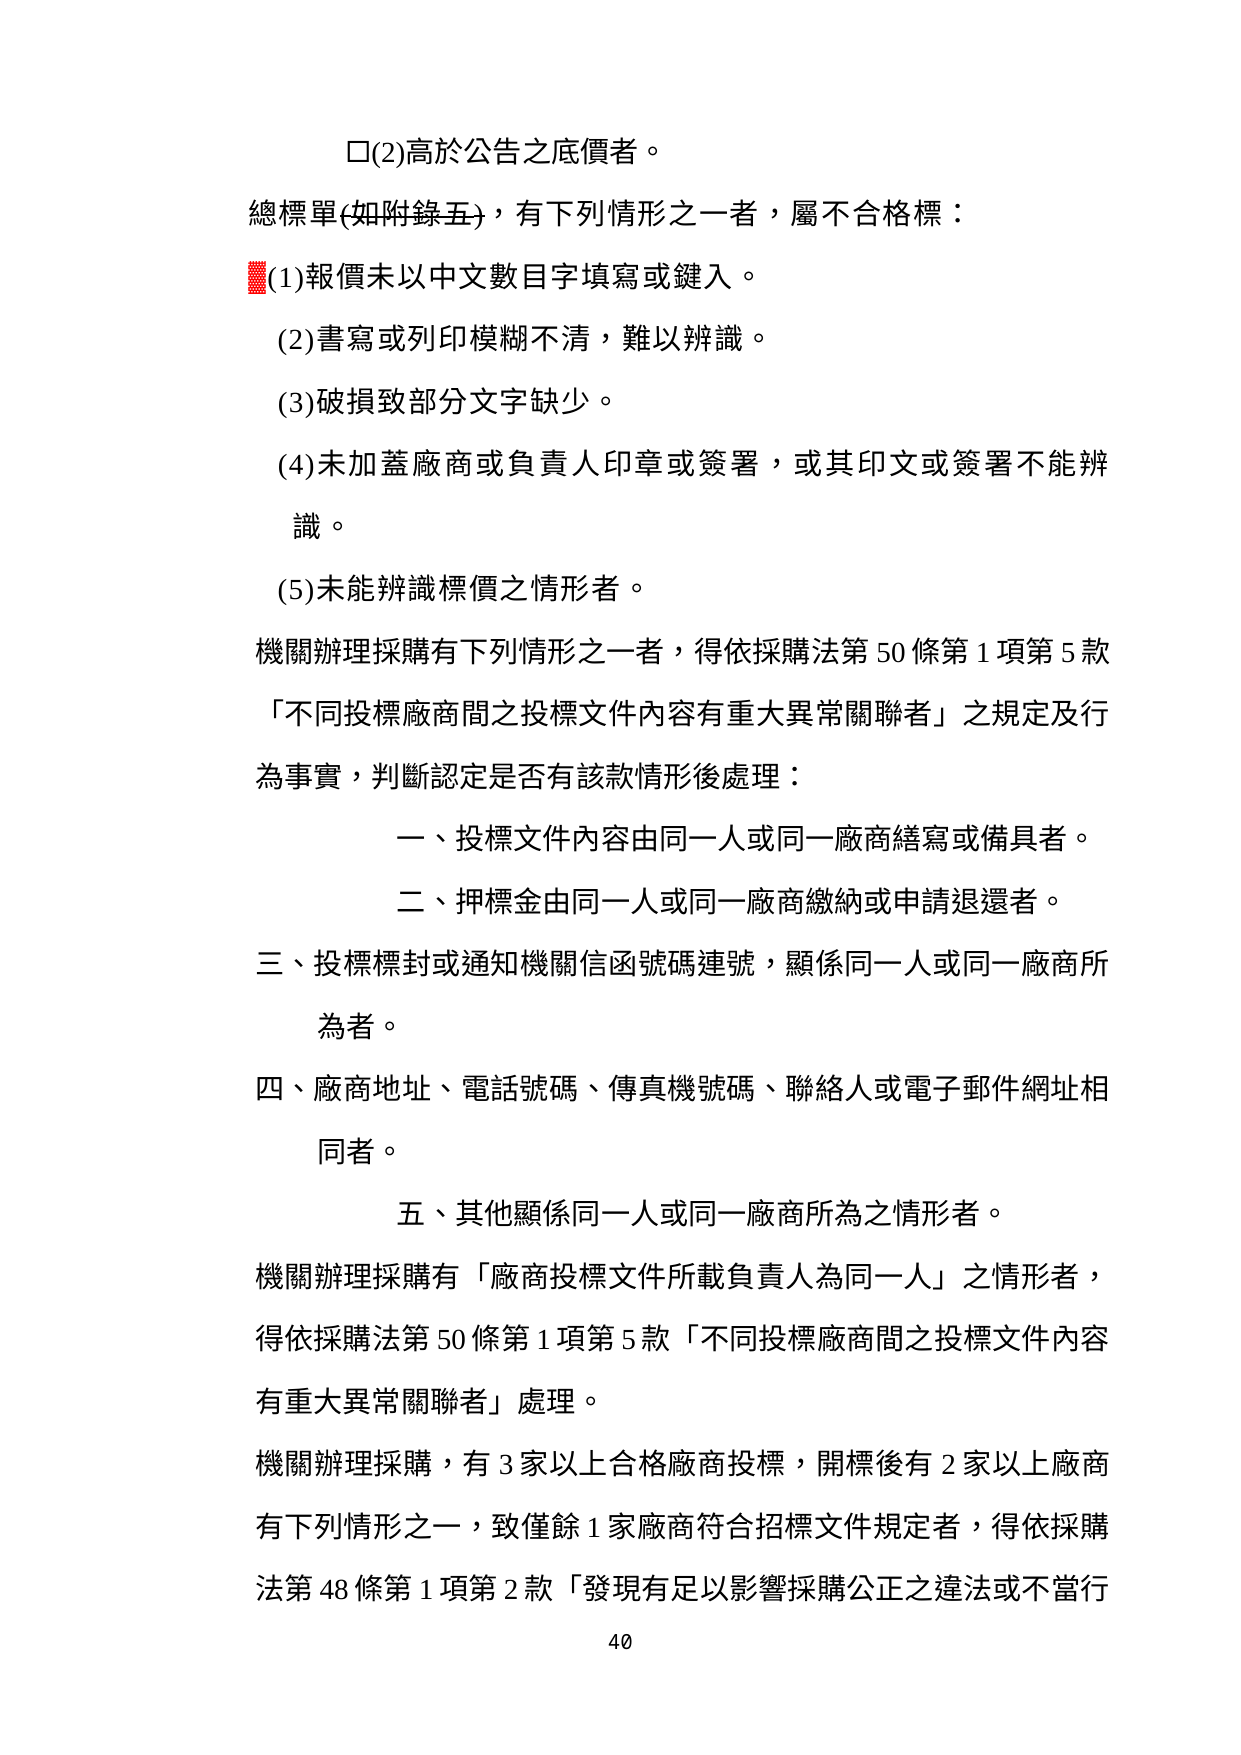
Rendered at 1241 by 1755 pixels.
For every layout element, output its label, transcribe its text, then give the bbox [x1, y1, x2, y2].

text (4)未加蓋廠商或負責人印章或簽署，或其印文或簽署不能辨識。 [278, 420, 1110, 545]
text 五、其他顯係同一人或同一廠商所為之情形者。 [397, 1170, 1110, 1233]
text 機關辦理採購有下列情形之一者，得依採購法第50條第1項第5款「不同投標廠商間之投標文件內容有重大異常關聯者」之規定及行為事實，判斷認定是否有該款情形後處理： [255, 608, 1110, 795]
text 機關辦理採購有「廠商投標文件所載負責人為同一人」之情形者，得依採購法第50條第1項第5款「不同投標廠商間之投標文件內容有重大異常關聯者」處理。 [255, 1233, 1110, 1420]
text 二、押標金由同一人或同一廠商繳納或申請退還者。 [397, 858, 1110, 920]
text 一、投標文件內容由同一人或同一廠商繕寫或備具者。 [397, 795, 1110, 858]
text ▓(1)報價未以中文數目字填寫或鍵入。 [248, 233, 1110, 295]
text 四、廠商地址、電話號碼、傳真機號碼、聯絡人或電子郵件網址相同者。 [255, 1045, 1110, 1170]
text (2)高於公告之底價者。 [287, 108, 1110, 170]
text (3)破損致部分文字缺少。 [278, 358, 1110, 420]
text 總標單(如附錄五)，有下列情形之一者，屬不合格標： [248, 170, 1110, 233]
text (5)未能辨識標價之情形者。 [248, 545, 1110, 608]
text 三、投標標封或通知機關信函號碼連號，顯係同一人或同一廠商所為者。 [255, 920, 1110, 1045]
text 機關辦理採購，有3家以上合格廠商投標，開標後有2家以上廠商有下列情形之一，致僅餘1家廠商符合招標文件規定者，得依採購法第48條第1項第2款「發現有足以影響採購公正之違法或不當行 [255, 1420, 1110, 1608]
text (2)書寫或列印模糊不清，難以辨識。 [130, 295, 1110, 358]
